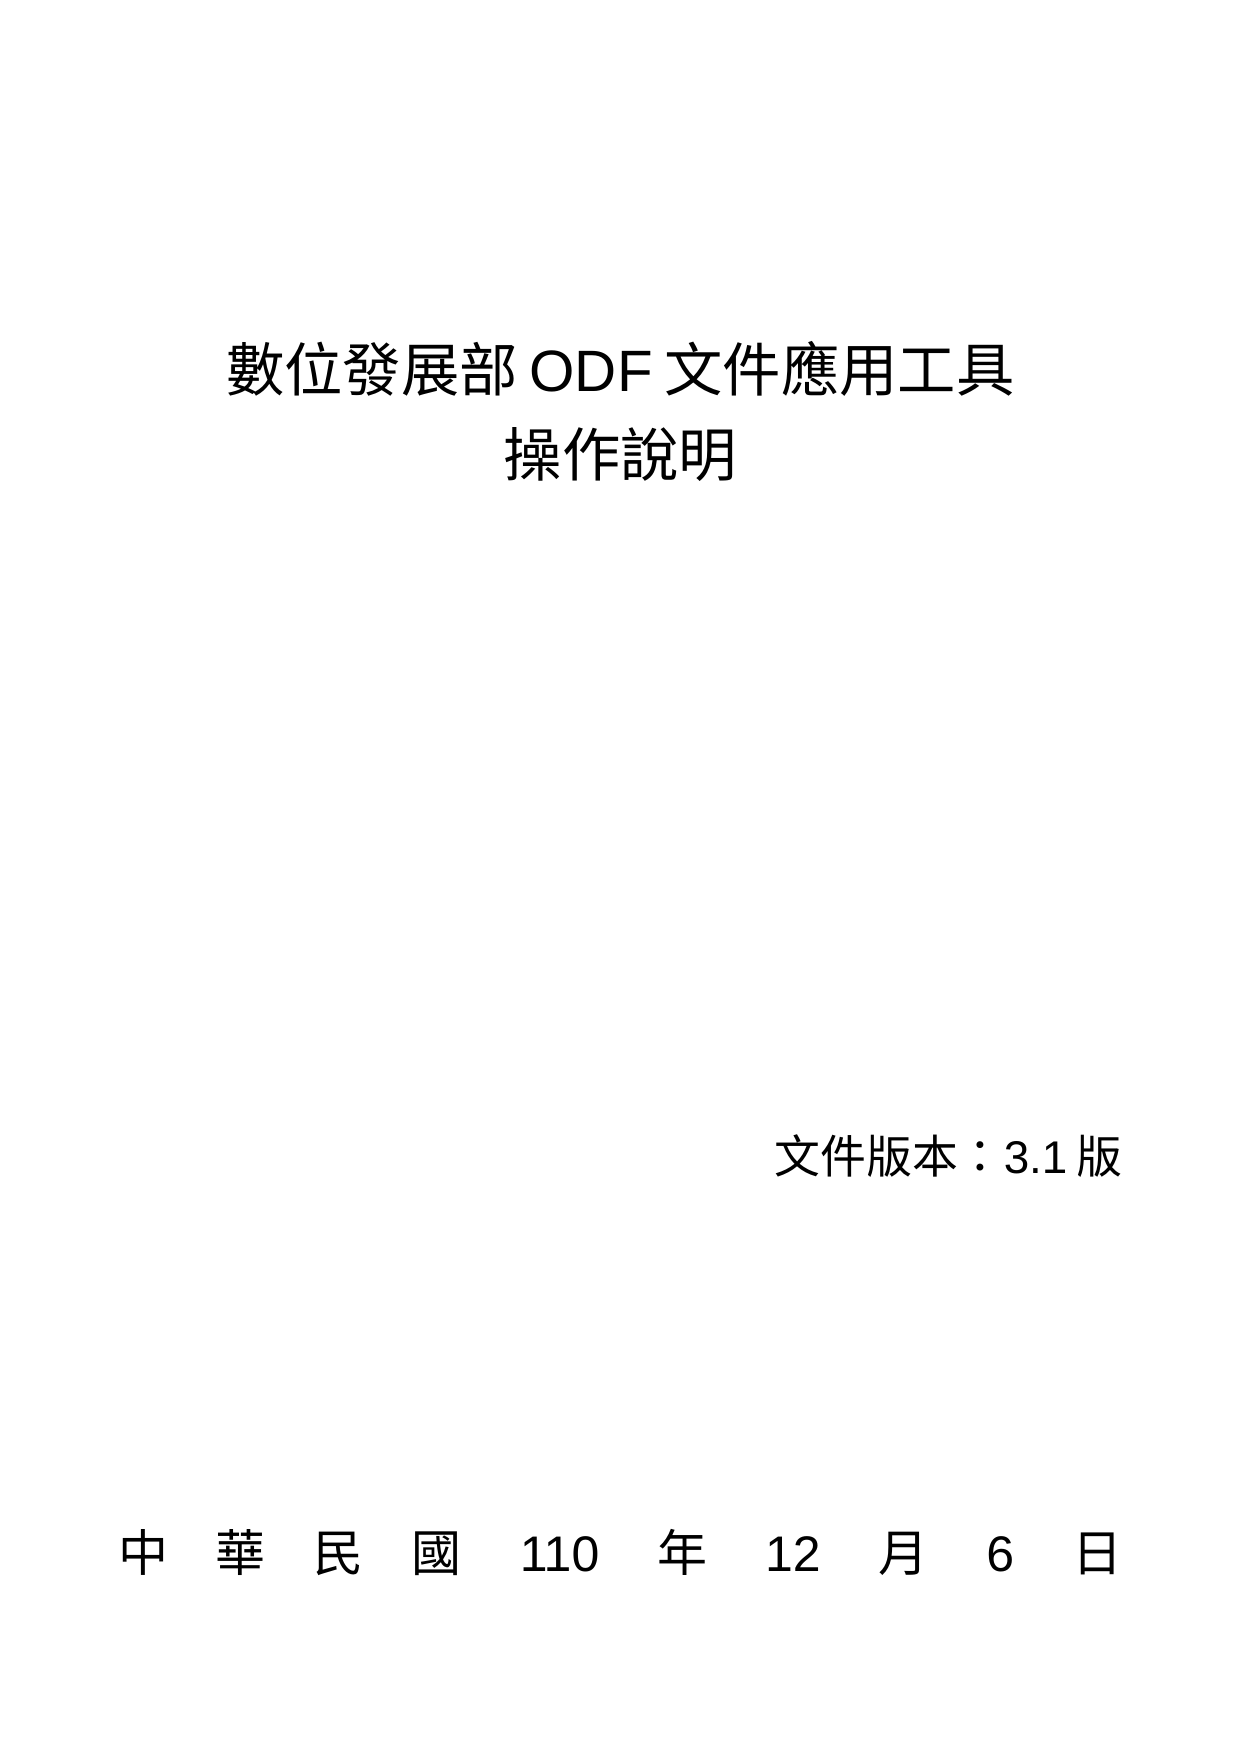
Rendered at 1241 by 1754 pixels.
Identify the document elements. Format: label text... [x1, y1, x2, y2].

text 操作說明 [118, 409, 1122, 493]
text 文件版本：3.1版 [118, 1121, 1122, 1187]
text 中華民國110年12月6日 [118, 1513, 1122, 1585]
text 數位發展部ODF文件應用工具 [118, 324, 1122, 409]
